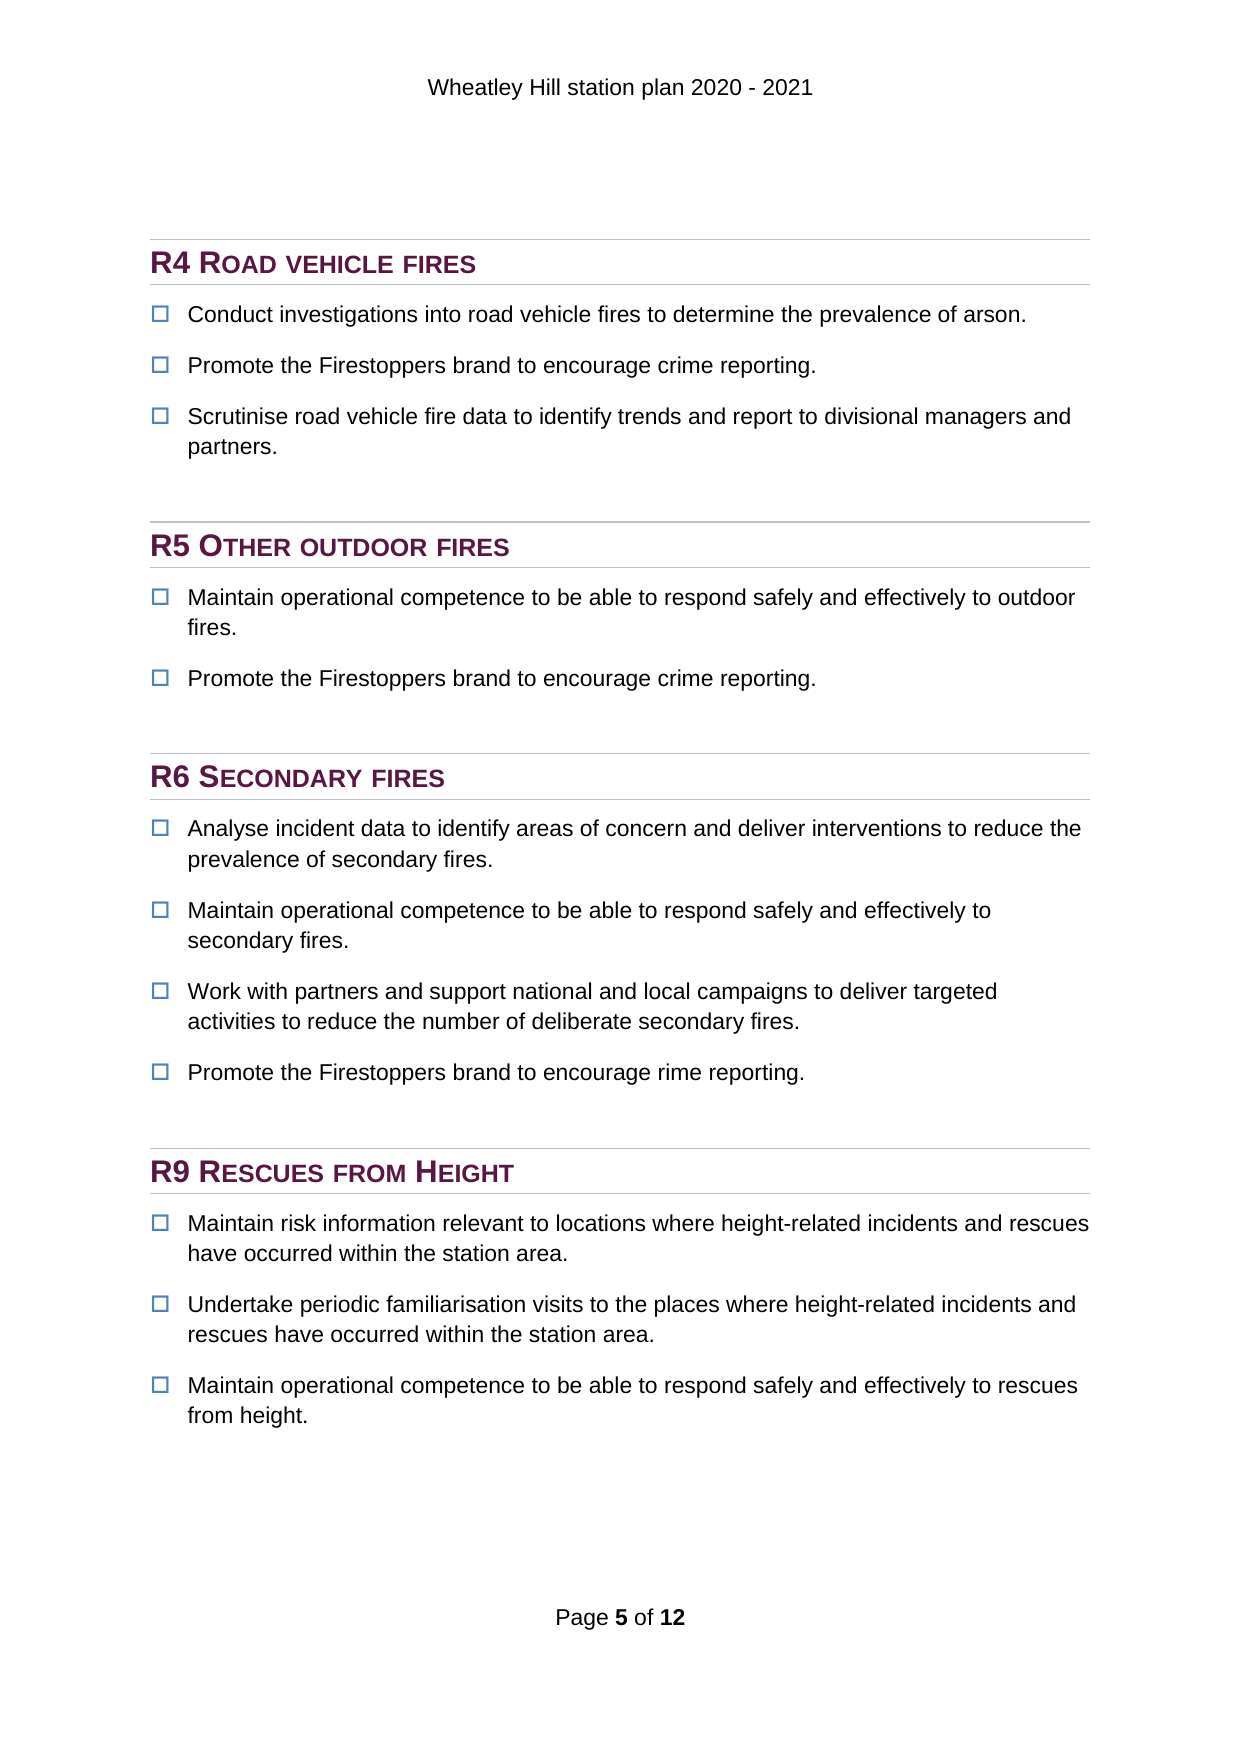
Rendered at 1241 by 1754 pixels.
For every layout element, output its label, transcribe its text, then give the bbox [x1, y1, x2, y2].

list Conduct investigations into road vehicle fires to determine the prevalence of arson. [150, 301, 1090, 327]
list Promote the Firestoppers brand to encourage rime reporting. [150, 1059, 1090, 1086]
list Promote the Firestoppers brand to encourage crime reporting. [150, 665, 1090, 691]
list Maintain operational competence to be able to respond safely and effectively to secondary fires. [150, 897, 1090, 953]
list Work with partners and support national and local campaigns to deliver targeted activities to reduce the number of deliberate secondary fires. [150, 978, 1090, 1034]
subtitle R9 Rescues from Height [150, 1149, 1090, 1193]
list Maintain operational competence to be able to respond safely and effectively to rescues from height. [150, 1372, 1090, 1429]
subtitle R6 Secondary fires [150, 754, 1090, 799]
list Maintain operational competence to be able to respond safely and effectively to outdoor fires. [150, 583, 1090, 640]
subtitle R4 Road vehicle fires [150, 240, 1090, 284]
list Maintain risk information relevant to locations where height-related incidents and rescues have occurred within the station area. [150, 1210, 1090, 1266]
list Undertake periodic familiarisation visits to the places where height-related incidents and rescues have occurred within the station area. [150, 1291, 1090, 1348]
list Analyse incident data to identify areas of concern and deliver interventions to reduce the prevalence of secondary fires. [150, 815, 1090, 872]
list Promote the Firestoppers brand to encourage crime reporting. [150, 352, 1090, 378]
list Scrutinise road vehicle fire data to identify trends and report to divisional managers and partners. [150, 403, 1090, 459]
subtitle R5 Other outdoor fires [150, 523, 1090, 567]
